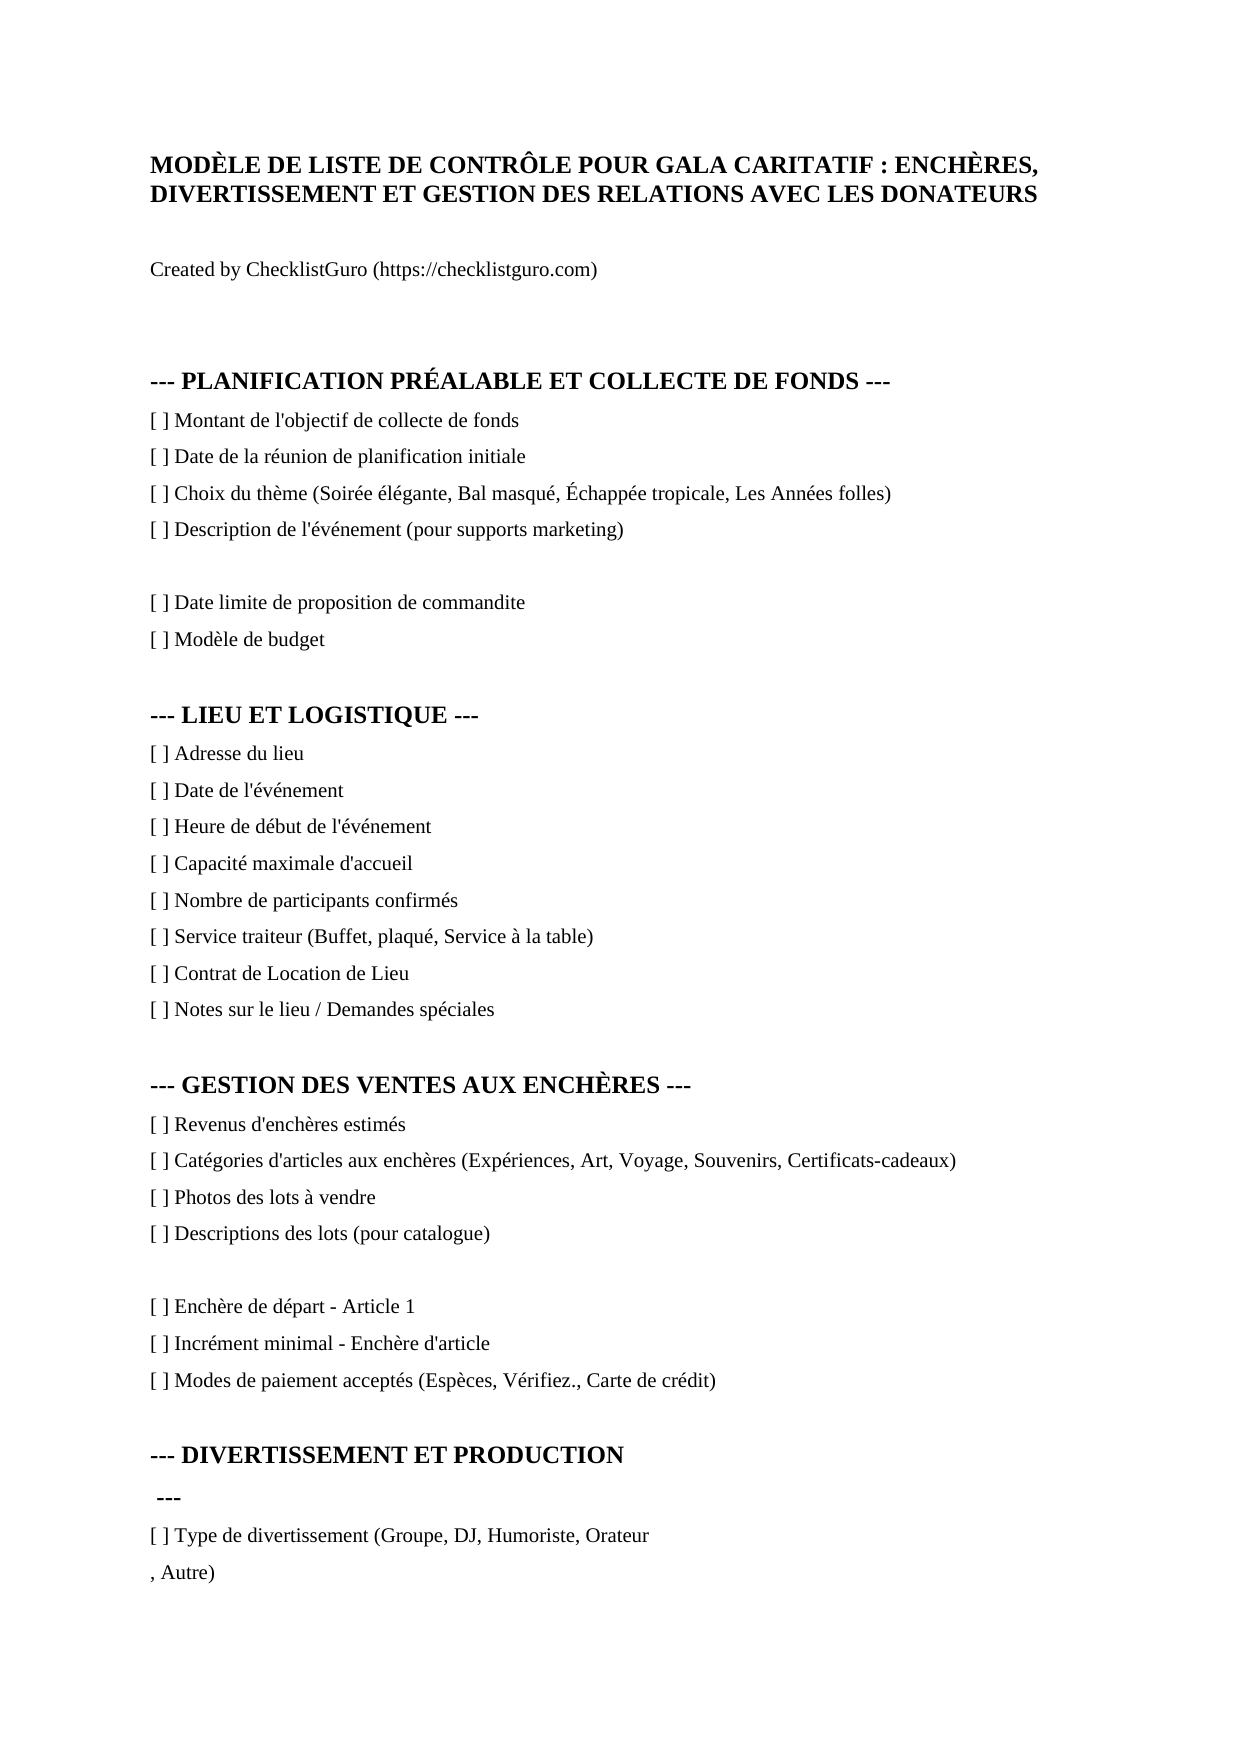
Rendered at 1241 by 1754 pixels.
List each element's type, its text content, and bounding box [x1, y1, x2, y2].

text [ ] Enchère de départ - Article 1 [150, 1294, 1090, 1318]
text [ ] Adresse du lieu [150, 741, 1090, 765]
text [ ] Date de l'événement [150, 778, 1090, 802]
text [ ] Date limite de proposition de commandite [150, 590, 1090, 614]
text , Autre) [150, 1560, 1090, 1584]
text [ ] Choix du thème (Soirée élégante, Bal masqué, Échappée tropicale, Les Années folles) [150, 481, 1090, 505]
text [ ] Montant de l'objectif de collecte de fonds [150, 407, 1090, 432]
text Created by ChecklistGuro (https://checklistguro.com) [150, 257, 1090, 281]
text MODÈLE DE LISTE DE CONTRÔLE POUR GALA CARITATIF : ENCHÈRES, DIVERTISSEMENT ET GESTION DES RELATIONS AVEC LES DONATEURS [150, 150, 1090, 207]
text [ ] Type de divertissement (Groupe, DJ, Humoriste, Orateur [150, 1523, 1090, 1547]
text [ ] Capacité maximale d'accueil [150, 851, 1090, 875]
text [ ] Heure de début de l'événement [150, 814, 1090, 838]
text [ ] Modes de paiement acceptés (Espèces, Vérifiez., Carte de crédit) [150, 1367, 1090, 1392]
text --- [150, 1482, 1090, 1511]
text [ ] Catégories d'articles aux enchères (Expériences, Art, Voyage, Souvenirs, Certificats-cadeaux) [150, 1148, 1090, 1172]
text [ ] Contrat de Location de Lieu [150, 961, 1090, 985]
text --- GESTION DES VENTES AUX ENCHÈRES --- [150, 1070, 1090, 1099]
text [ ] Descriptions des lots (pour catalogue) [150, 1221, 1090, 1245]
text --- PLANIFICATION PRÉALABLE ET COLLECTE DE FONDS --- [150, 366, 1090, 395]
text --- LIEU ET LOGISTIQUE --- [150, 700, 1090, 729]
text --- DIVERTISSEMENT ET PRODUCTION [150, 1441, 1090, 1469]
text [ ] Revenus d'enchères estimés [150, 1112, 1090, 1136]
text [ ] Notes sur le lieu / Demandes spéciales [150, 997, 1090, 1021]
text [ ] Description de l'événement (pour supports marketing) [150, 517, 1090, 541]
text [ ] Service traiteur (Buffet, plaqué, Service à la table) [150, 924, 1090, 948]
text [ ] Modèle de budget [150, 627, 1090, 651]
text [ ] Nombre de participants confirmés [150, 887, 1090, 912]
text [ ] Incrément minimal - Enchère d'article [150, 1331, 1090, 1355]
text [ ] Photos des lots à vendre [150, 1185, 1090, 1209]
text [ ] Date de la réunion de planification initiale [150, 444, 1090, 468]
